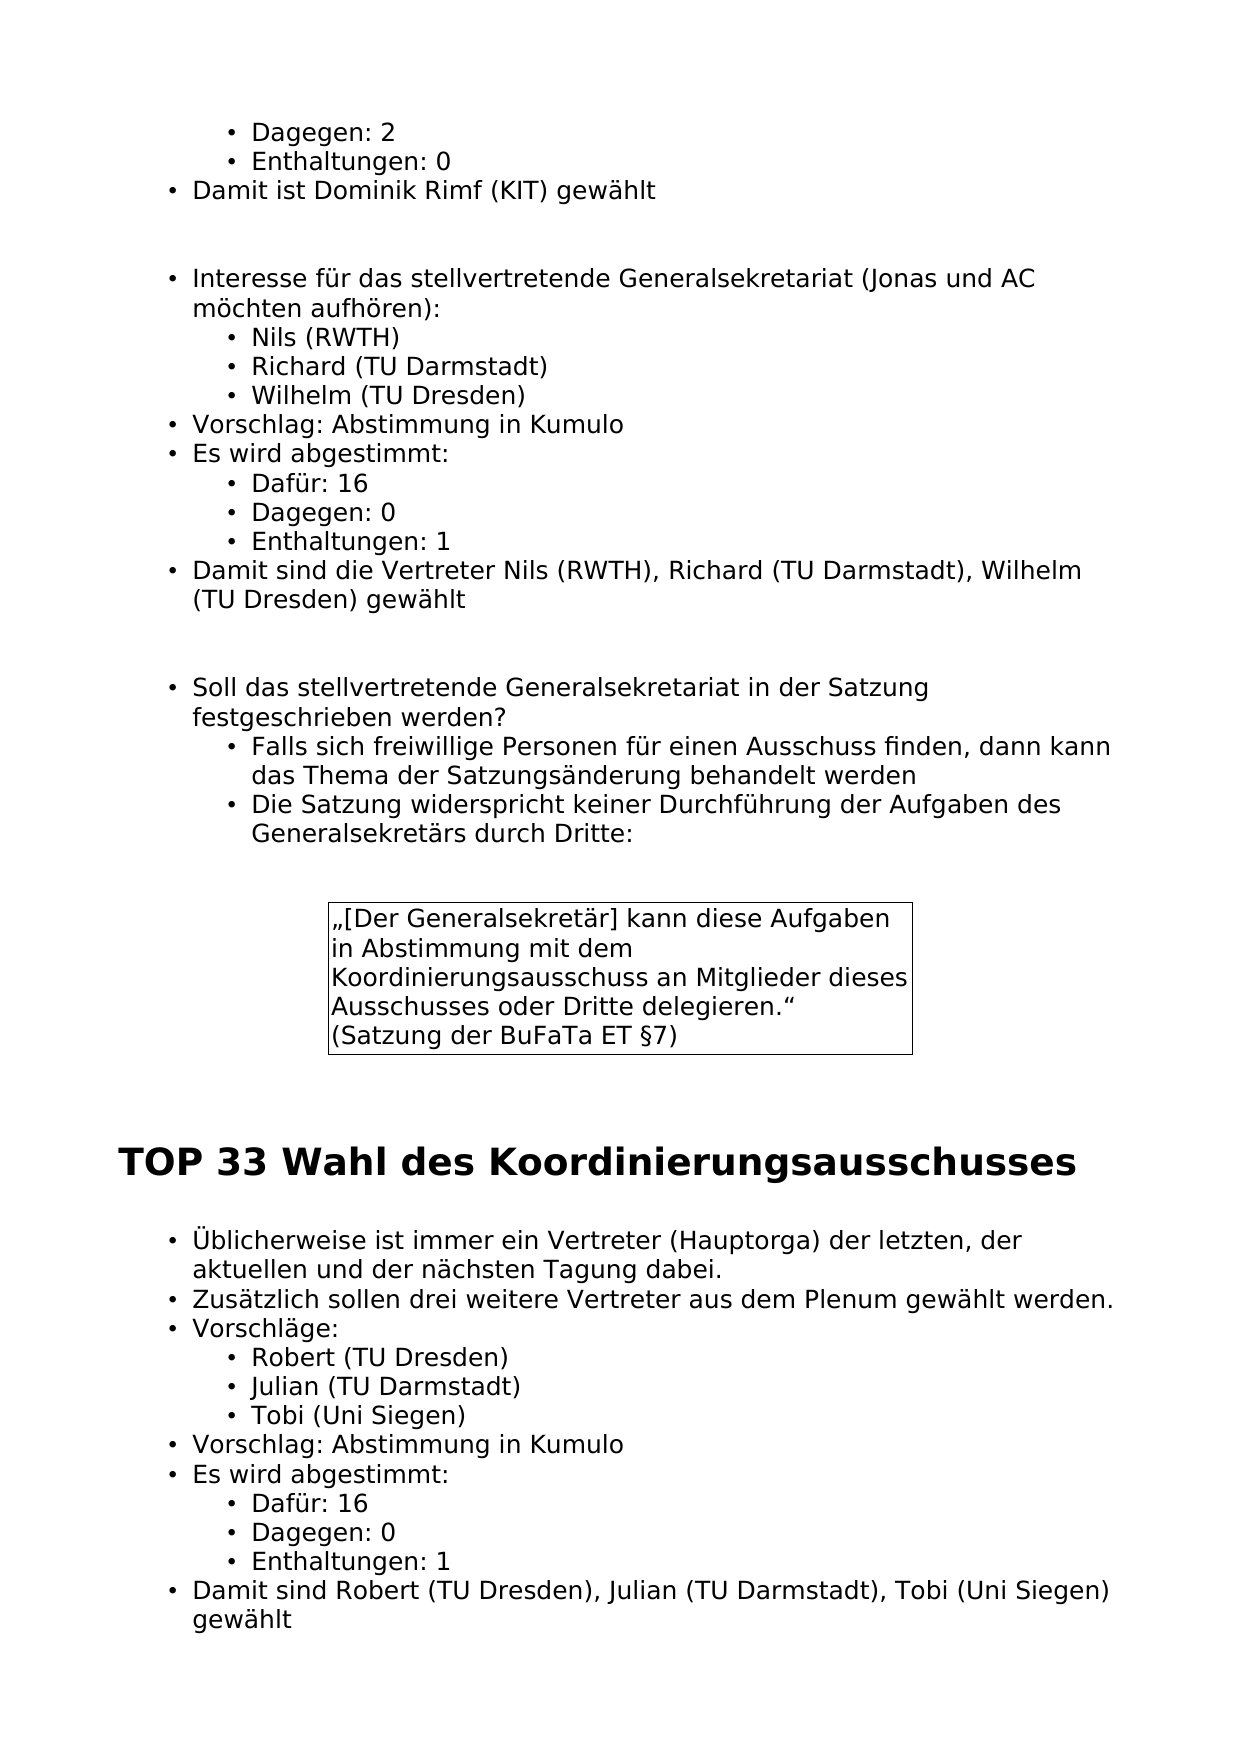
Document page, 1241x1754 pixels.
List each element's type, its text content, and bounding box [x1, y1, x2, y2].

list Enthaltungen: 0 [236, 147, 1122, 176]
list Damit sind die Vertreter Nils (RWTH), Richard (TU Darmstadt), Wilhelm (TU Dresden) gewählt [177, 556, 1122, 614]
list Dafür: 16 [236, 1489, 1122, 1518]
list Damit ist Dominik Rimf (KIT) gewählt [177, 176, 1122, 206]
list Enthaltungen: 1 [236, 1547, 1122, 1577]
list Dagegen: 2 [236, 118, 1122, 147]
list Wilhelm (TU Dresden) [236, 381, 1122, 410]
list Die Satzung widerspricht keiner Durchführung der Aufgaben des Generalsekretärs durch Dritte: [236, 790, 1122, 848]
list Vorschlag: Abstimmung in Kumulo [177, 410, 1122, 439]
list Robert (TU Dresden) [236, 1343, 1122, 1372]
list Es wird abgestimmt: [177, 1460, 1122, 1489]
list Üblicherweise ist immer ein Vertreter (Hauptorga) der letzten, der aktuellen und der nächsten Tagung dabei. [177, 1227, 1122, 1285]
list Dagegen: 0 [236, 498, 1122, 527]
list Tobi (Uni Siegen) [236, 1402, 1122, 1431]
list Vorschläge: [177, 1314, 1122, 1343]
list Soll das stellvertretende Generalsekretariat in der Satzung festgeschrieben werden? [177, 673, 1122, 732]
list Damit sind Robert (TU Dresden), Julian (TU Darmstadt), Tobi (Uni Siegen) gewählt [177, 1577, 1122, 1635]
list Dafür: 16 [236, 469, 1122, 498]
list Vorschlag: Abstimmung in Kumulo [177, 1431, 1122, 1460]
list Falls sich freiwillige Personen für einen Ausschuss finden, dann kann das Thema der Satzungsänderung behandelt werden [236, 732, 1122, 790]
list Richard (TU Darmstadt) [236, 352, 1122, 381]
list Es wird abgestimmt: [177, 439, 1122, 469]
list Julian (TU Darmstadt) [236, 1372, 1122, 1402]
list Nils (RWTH) [236, 323, 1122, 352]
list Zusätzlich sollen drei weitere Vertreter aus dem Plenum gewählt werden. [177, 1285, 1122, 1314]
list Dagegen: 0 [236, 1518, 1122, 1547]
table_header „[Der Generalsekretär] kann diese Aufgaben in Abstimmung mit dem Koordinierungsausschuss an Mitglieder dieses Ausschusses oder Dritte delegieren.“ (Satzung der BuFaTa ET §7) [329, 903, 912, 1053]
list Enthaltungen: 1 [236, 527, 1122, 556]
list Interesse für das stellvertretende Generalsekretariat (Jonas und AC möchten aufhören): [177, 264, 1122, 323]
subtitle TOP 33 Wahl des Koordinierungsausschusses [118, 1141, 1122, 1184]
